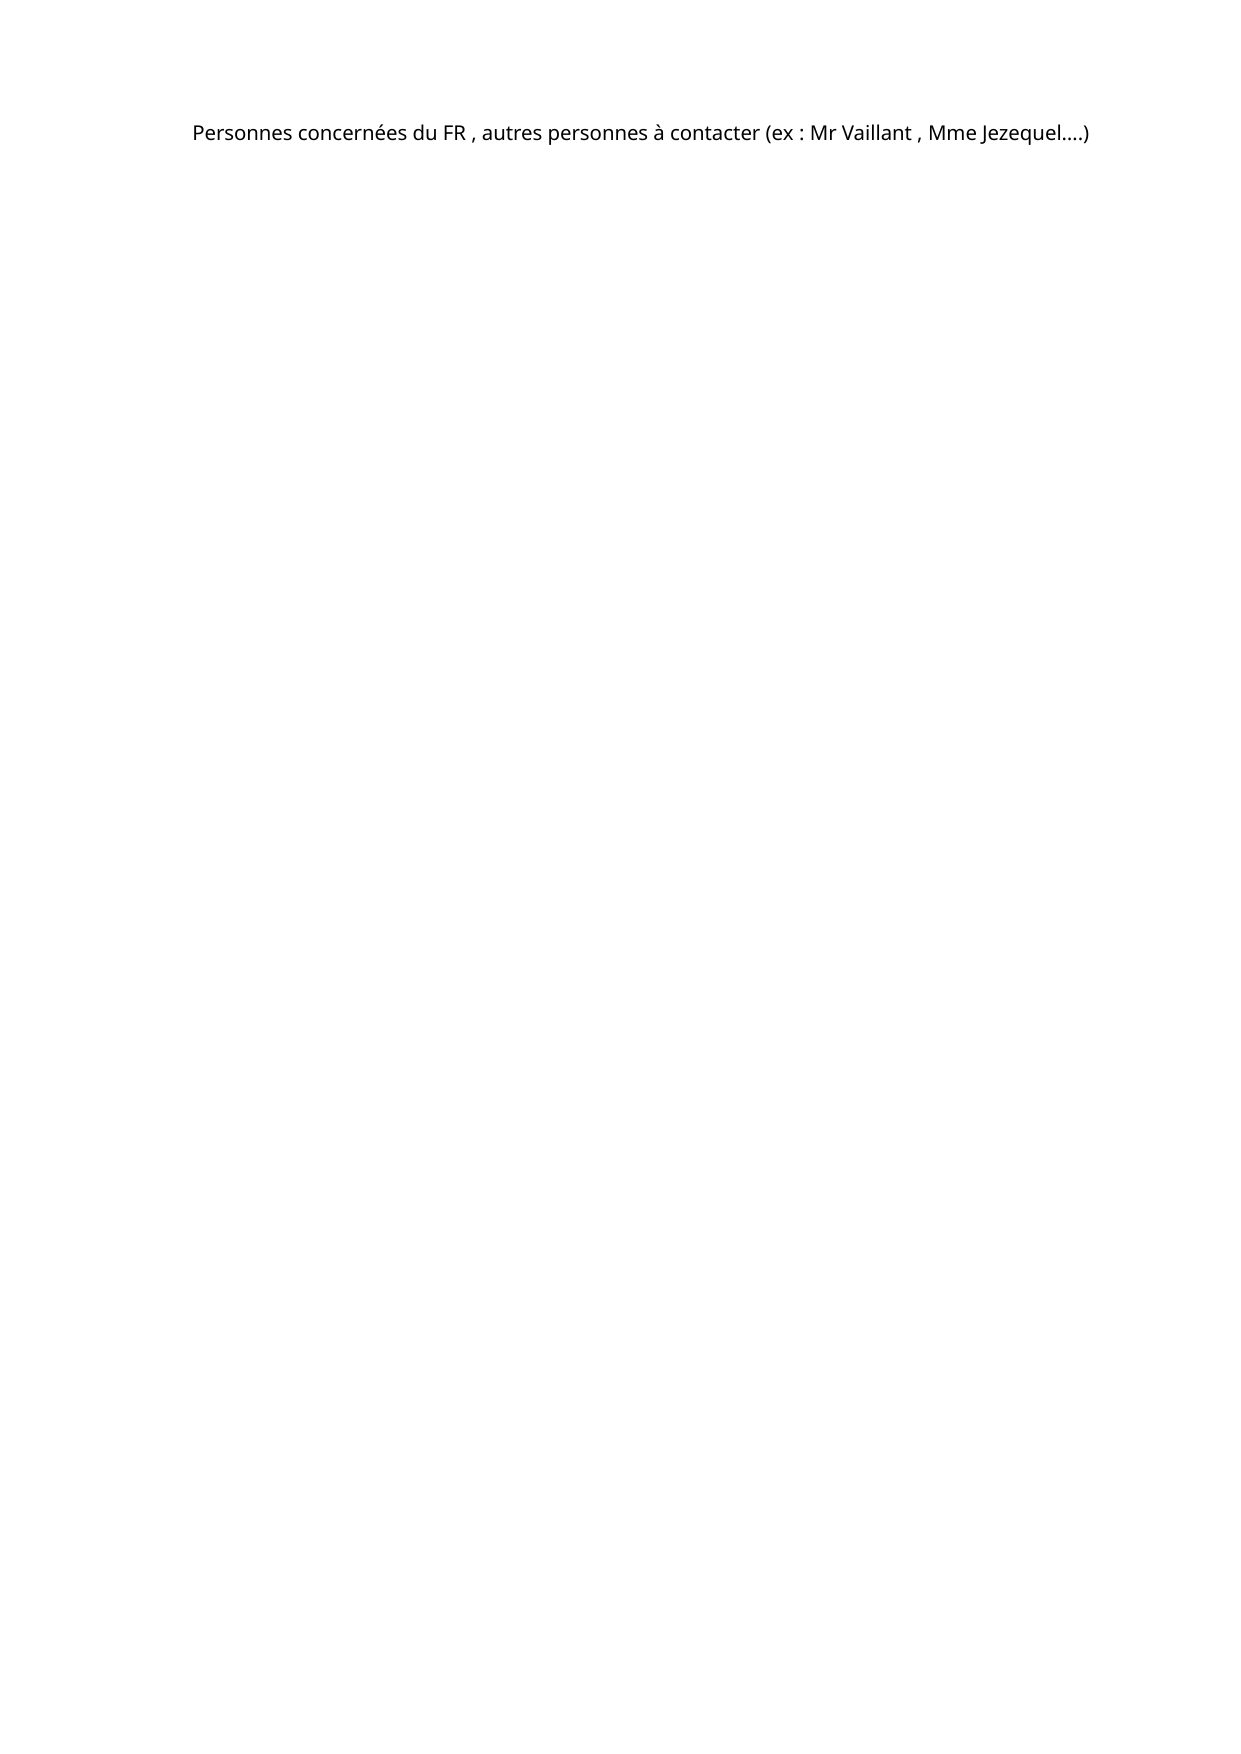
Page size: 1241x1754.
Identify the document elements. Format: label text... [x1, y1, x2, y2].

text Personnes concernées du FR , autres personnes à contacter (ex : Mr Vaillant , Mme Jezequel….) [118, 118, 1122, 146]
